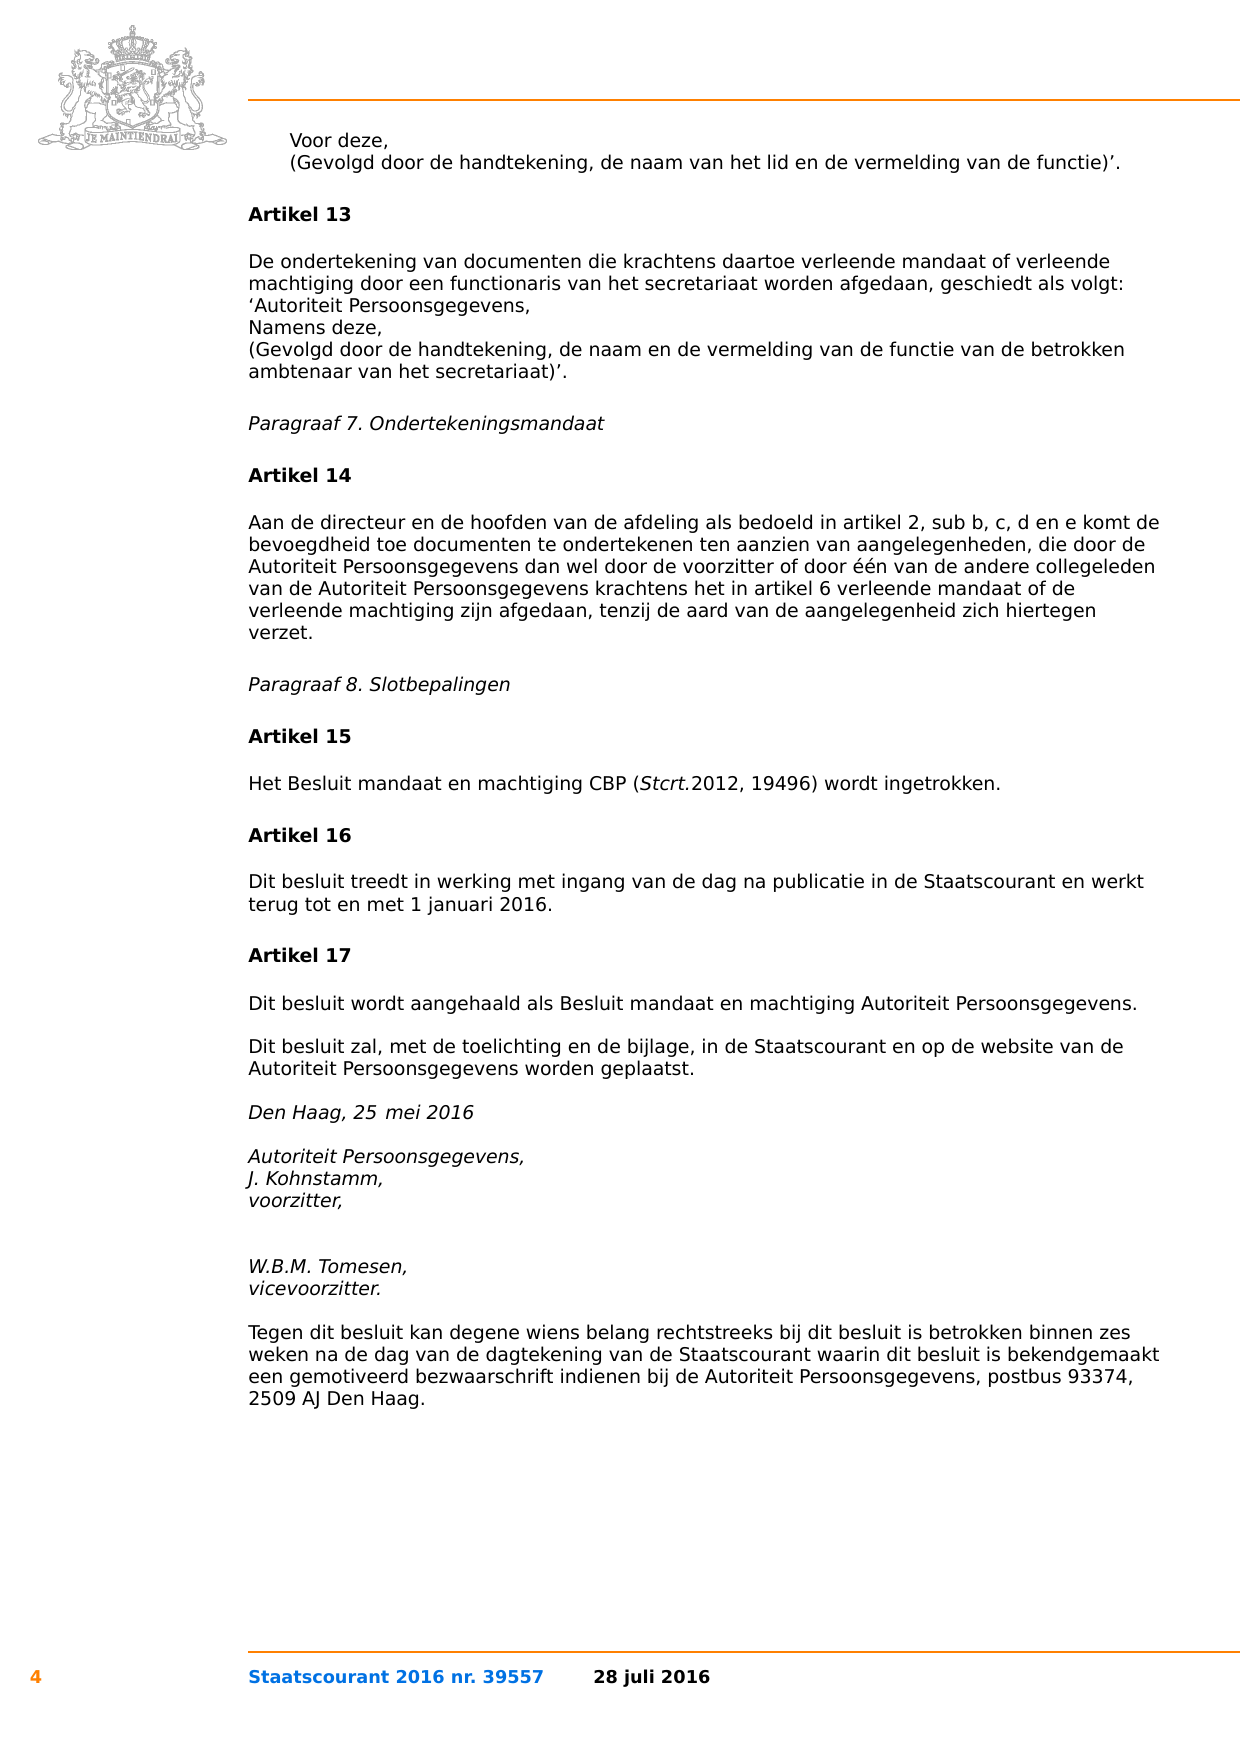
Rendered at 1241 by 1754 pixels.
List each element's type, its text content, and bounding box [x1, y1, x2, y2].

text Dit besluit treedt in werking met ingang van de dag na publicatie in de Staatscourant en werkt terug tot en met 1 januari 2016. [248, 871, 1163, 915]
text ‘Autoriteit Persoonsgegevens, [248, 295, 1163, 317]
text Het Besluit mandaat en machtiging CBP (Stcrt.2012, 19496) wordt ingetrokken. [248, 772, 1163, 794]
text Voor deze, [289, 130, 1163, 152]
text Den Haag, 25 mei 2016 [248, 1102, 1163, 1124]
subtitle Artikel 13 [248, 204, 1163, 226]
subtitle Artikel 14 [248, 465, 1163, 487]
subtitle Artikel 16 [248, 824, 1163, 846]
text W.B.M. Tomesen, vicevoorzitter. [248, 1234, 1163, 1300]
subtitle Artikel 15 [248, 726, 1163, 747]
text Dit besluit zal, met de toelichting en de bijlage, in de Staatscourant en op de website van de Autoriteit Persoonsgegevens worden geplaatst. [248, 1036, 1163, 1080]
text (Gevolgd door de handtekening, de naam van het lid en de vermelding van de functie)’. [289, 152, 1163, 174]
text De ondertekening van documenten die krachtens daartoe verleende mandaat of verleende machtiging door een functionaris van het secretariaat worden afgedaan, geschiedt als volgt: [248, 251, 1163, 295]
text (Gevolgd door de handtekening, de naam en de vermelding van de functie van de betrokken ambtenaar van het secretariaat)’. [248, 339, 1163, 383]
text Namens deze, [248, 317, 1163, 339]
picture [38, 25, 227, 150]
text Autoriteit Persoonsgegevens, J. Kohnstamm, voorzitter, [248, 1146, 1163, 1212]
subtitle Artikel 17 [248, 945, 1163, 967]
subtitle Paragraaf 7. Ondertekeningsmandaat [248, 413, 1163, 435]
text Tegen dit besluit kan degene wiens belang rechtstreeks bij dit besluit is betrokken binnen zes weken na de dag van de dagtekening van de Staatscourant waarin dit besluit is bekendgemaakt een gemotiveerd bezwaarschrift indienen bij de Autoriteit Persoonsgegevens, postbus 93374, 2509 AJ Den Haag. [248, 1322, 1163, 1409]
text Aan de directeur en de hoofden van de afdeling als bedoeld in artikel 2, sub b, c, d en e komt de bevoegdheid toe documenten te ondertekenen ten aanzien van aangelegenheden, die door de Autoriteit Persoonsgegevens dan wel door de voorzitter of door één van de andere collegeleden van de Autoriteit Persoonsgegevens krachtens het in artikel 6 verleende mandaat of de verleende machtiging zijn afgedaan, tenzij de aard van de aangelegenheid zich hiertegen verzet. [248, 512, 1163, 643]
subtitle Paragraaf 8. Slotbepalingen [248, 673, 1163, 696]
text Dit besluit wordt aangehaald als Besluit mandaat en machtiging Autoriteit Persoonsgegevens. [248, 992, 1163, 1014]
